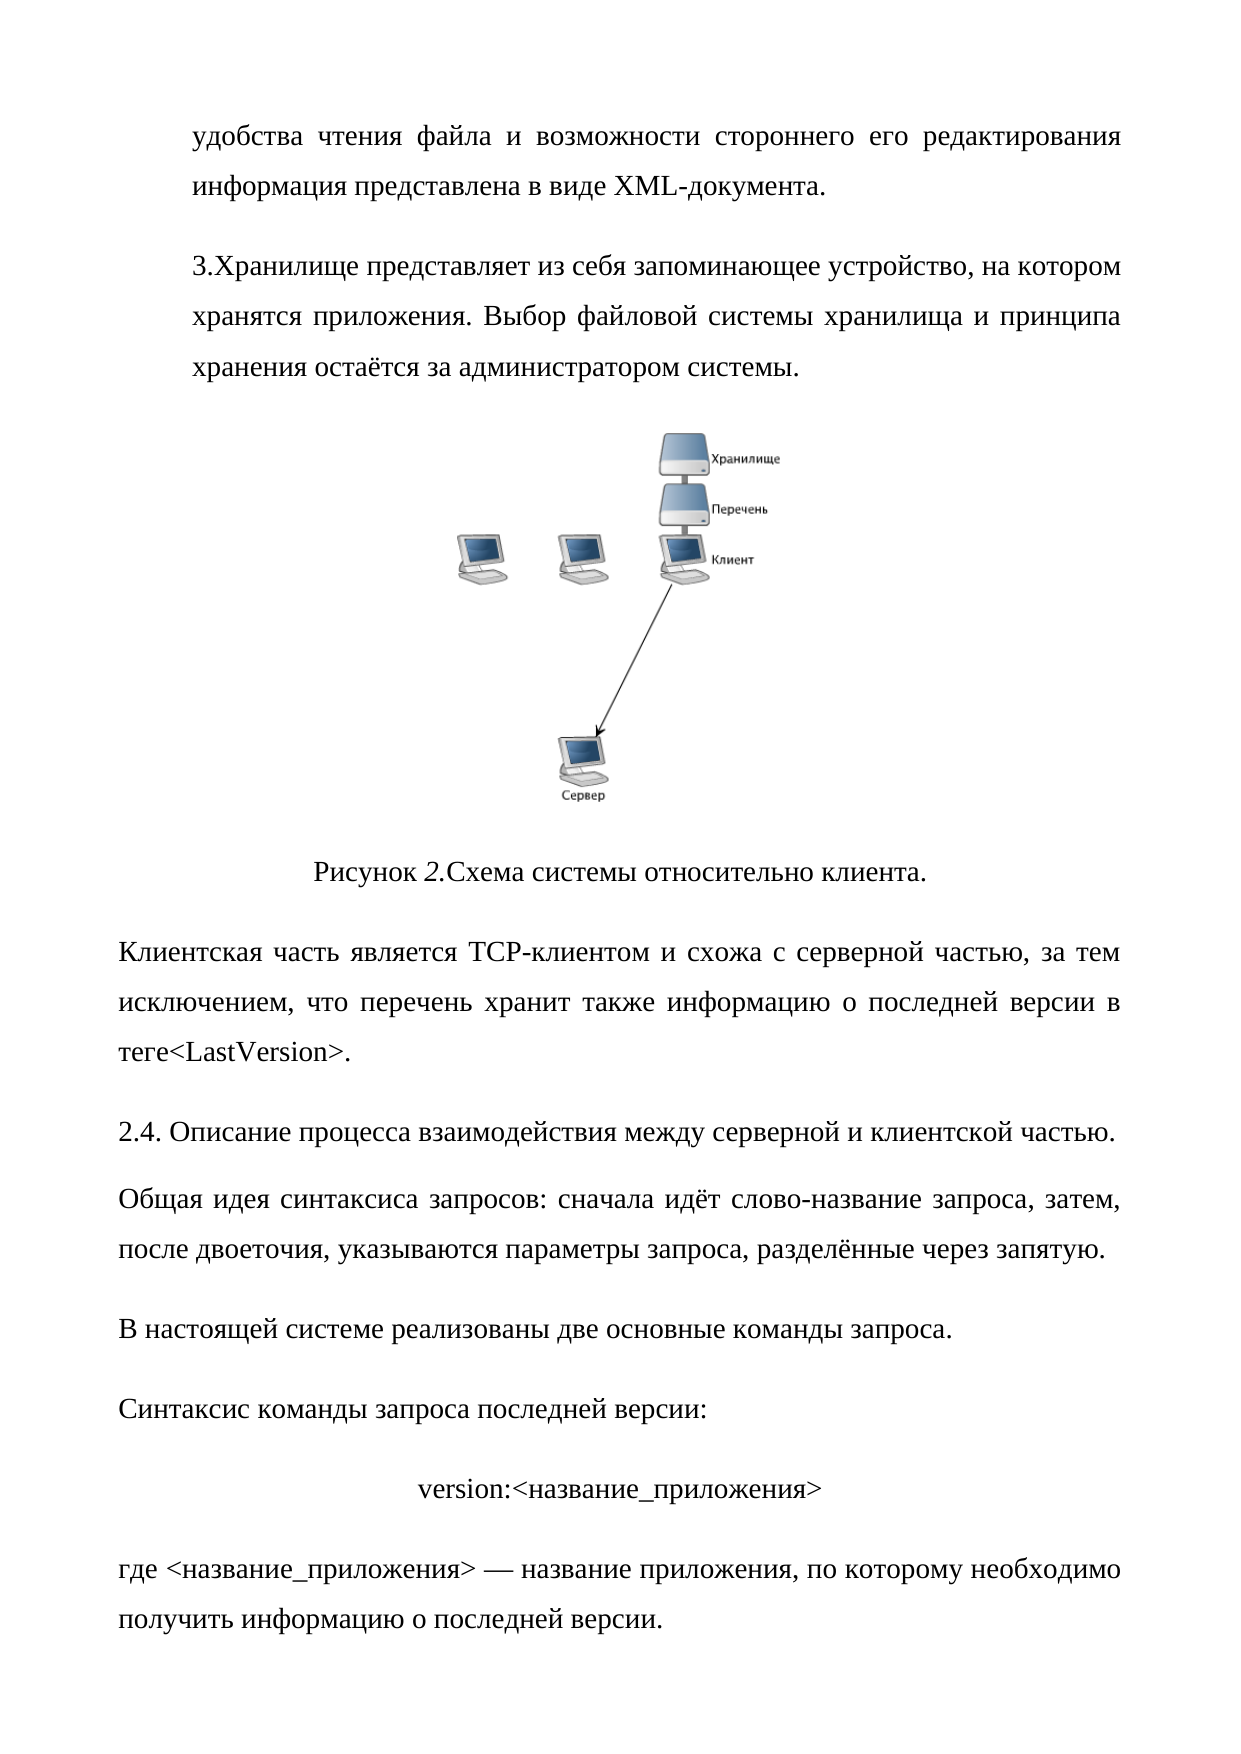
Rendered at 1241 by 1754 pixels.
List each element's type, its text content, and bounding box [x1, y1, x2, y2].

text Общая идея синтаксиса запросов: сначала идёт слово-название запроса, затем, после двоеточия, указываются параметры запроса, разделённые через запятую. [118, 1181, 1122, 1265]
text version:<название_приложения> [118, 1471, 1122, 1504]
picture [452, 428, 788, 808]
text Рисунок 2.Схема системы относительно клиента. [118, 854, 1122, 888]
text Клиентская часть является TCP-клиентом и схожа с серверной частью, за тем исключением, что перечень хранит также информацию о последней версии в теге<LastVersion>. [118, 934, 1122, 1068]
list удобства чтения файла и возможности стороннего его редактирования информация представлена в виде XML-документа. [118, 118, 1122, 202]
text В настоящей системе реализованы две основные команды запроса. [118, 1311, 1122, 1345]
list Хранилище представляет из себя запоминающее устройство, на котором хранятся приложения. Выбор файловой системы хранилища и принципа хранения остаётся за администратором системы. [118, 248, 1122, 382]
subtitle 2.4. Описание процесса взаимодействия между серверной и клиентской частью. [118, 1114, 1122, 1148]
text Синтаксис команды запроса последней версии: [118, 1391, 1122, 1425]
text где <название_приложения> — название приложения, по которому необходимо получить информацию о последней версии. [118, 1551, 1122, 1634]
